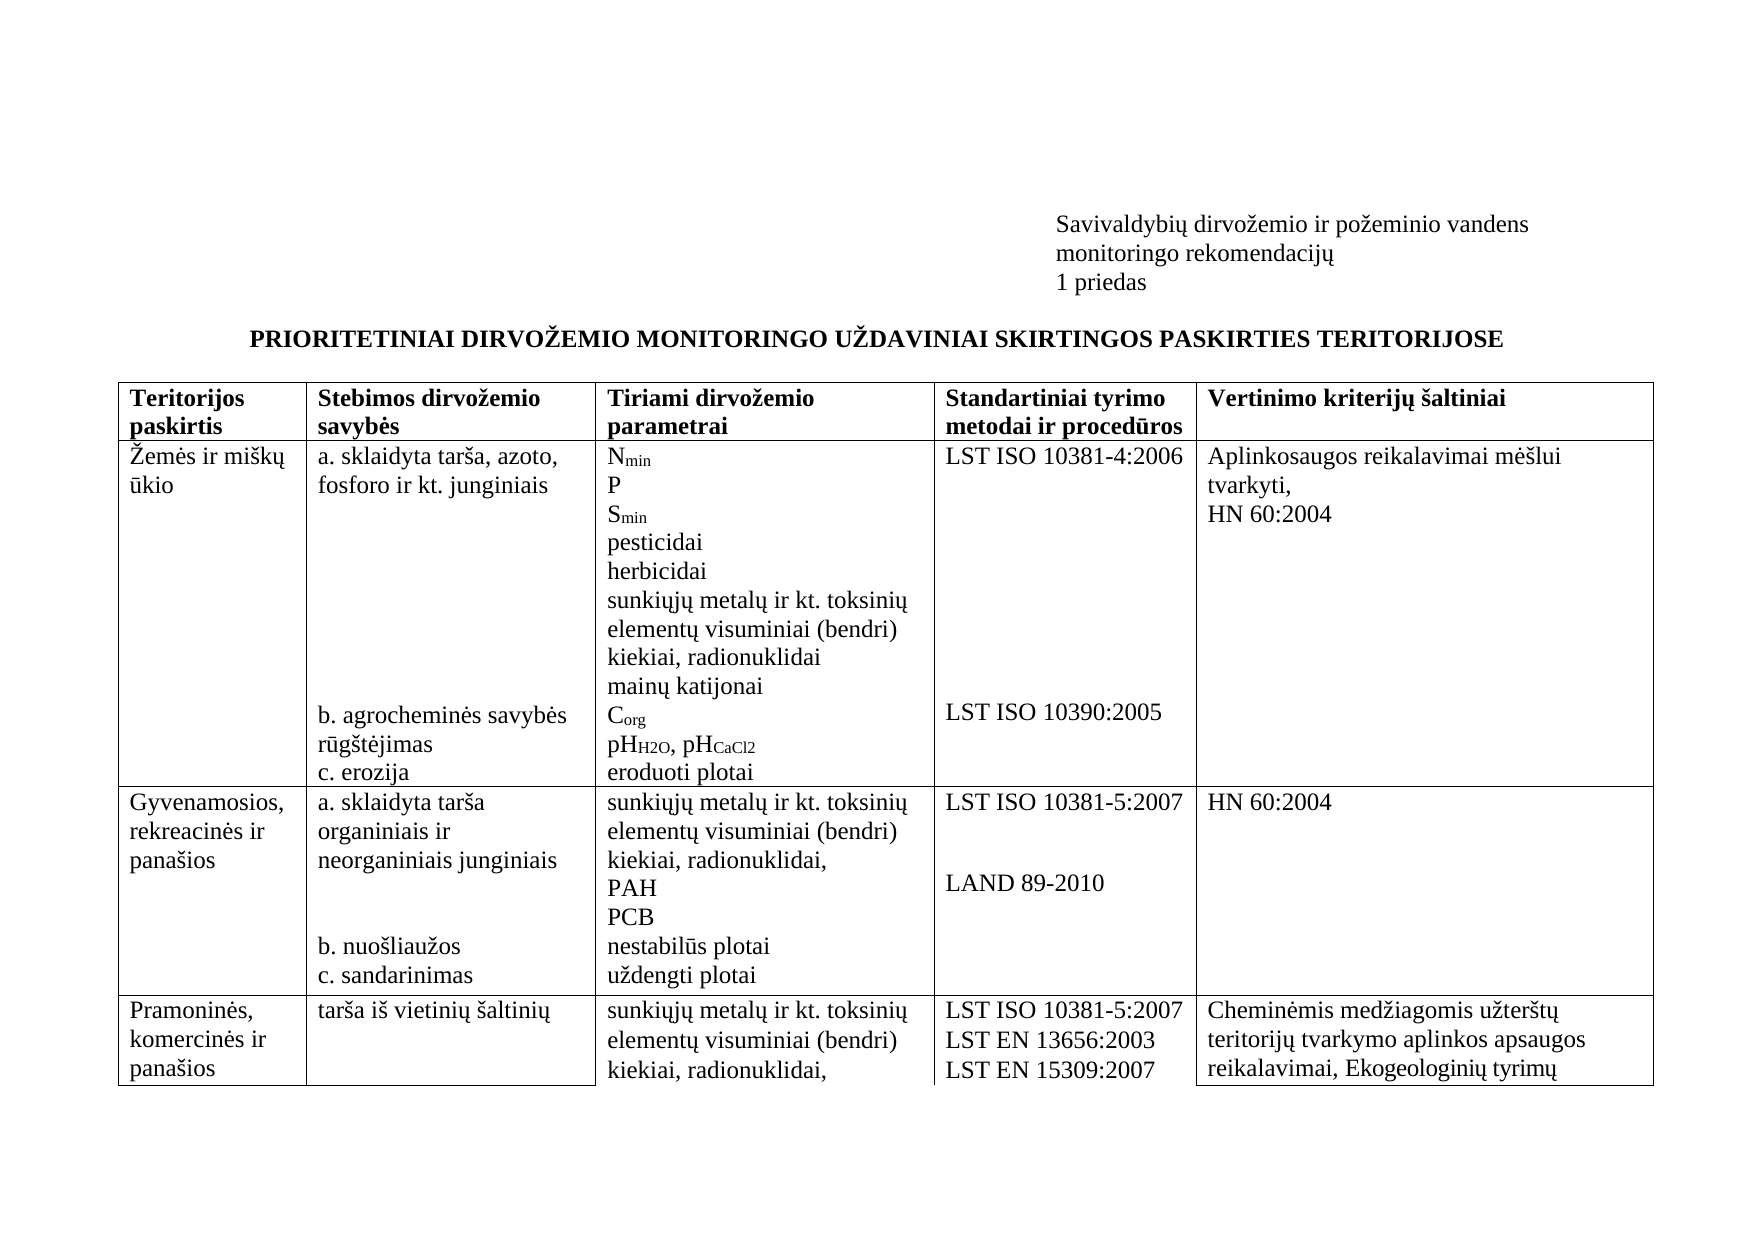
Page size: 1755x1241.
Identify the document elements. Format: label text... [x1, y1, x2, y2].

table_header Tiriami dirvožemio parametrai [596, 383, 934, 440]
text Savivaldybių dirvožemio ir požeminio vandens monitoringo rekomendacijų [1056, 209, 1636, 267]
table_header Vertinimo kriterijų šaltiniai [1197, 383, 1653, 440]
table_cell Gyvenamosios, rekreacinės ir panašios [119, 787, 306, 994]
table_cell Cheminėmis medžiagomis užterštų teritorijų tvarkymo aplinkos apsaugos reikalavimai, Ekogeologinių tyrimų [1197, 996, 1653, 1085]
table_cell kiekiai, radionuklidai, [596, 1054, 934, 1085]
table_header Teritorijos paskirtis [119, 383, 306, 440]
text Prioritetiniai dirvožemio monitoringo uždaviniai skirtingos paskirties teritorijose [118, 324, 1636, 353]
text 1 priedas [1056, 267, 1636, 295]
table_cell tarša iš vietinių šaltinių [307, 996, 595, 1085]
table_cell [1197, 667, 1653, 786]
table_cell Žemės ir miškų ūkio [119, 441, 306, 786]
table_cell Aplinkosaugos reikalavimai mėšlui tvarkyti, HN 60:2004 [1197, 441, 1653, 667]
table_cell Nmin P Smin pesticidai herbicidai sunkiųjų metalų ir kt. toksinių elementų visuminiai (bendri) kiekiai, radionuklidai mainų katijonai Corg pHH2O, pHCaCl2 eroduoti plotai [596, 441, 934, 786]
table_cell LAND 89-2010 [935, 868, 1196, 994]
table_cell a. sklaidyta tarša organiniais ir neorganiniais junginiais b. nuošliaužos c. sandarinimas [307, 787, 595, 994]
table_cell LST ISO 10381-4:2006 [935, 441, 1196, 667]
table_cell sunkiųjų metalų ir kt. toksinių elementų visuminiai (bendri) kiekiai, radionuklidai, PAH PCB nestabilūs plotai uždengti plotai [596, 787, 934, 994]
table_cell a. sklaidyta tarša, azoto, fosforo ir kt. junginiais b. agrocheminės savybės rūgštėjimas c. erozija [307, 441, 595, 786]
table_cell sunkiųjų metalų ir kt. toksinių [596, 996, 934, 1024]
table_header Stebimos dirvožemio savybės [307, 383, 595, 440]
table_header Standartiniai tyrimo metodai ir procedūros [935, 383, 1196, 440]
table_cell HN 60:2004 [1197, 787, 1653, 994]
table_cell LST ISO 10390:2005 [935, 696, 1196, 786]
table_cell LST EN 15309:2007 [935, 1054, 1196, 1085]
table_cell LST ISO 10381-5:2007 [935, 787, 1196, 867]
table_cell LST EN 13656:2003 [935, 1024, 1196, 1054]
table_cell Pramoninės, komercinės ir panašios [119, 996, 306, 1085]
table_cell [935, 667, 1196, 696]
table_cell LST ISO 10381-5:2007 [935, 996, 1196, 1024]
table_cell elementų visuminiai (bendri) [596, 1024, 934, 1054]
